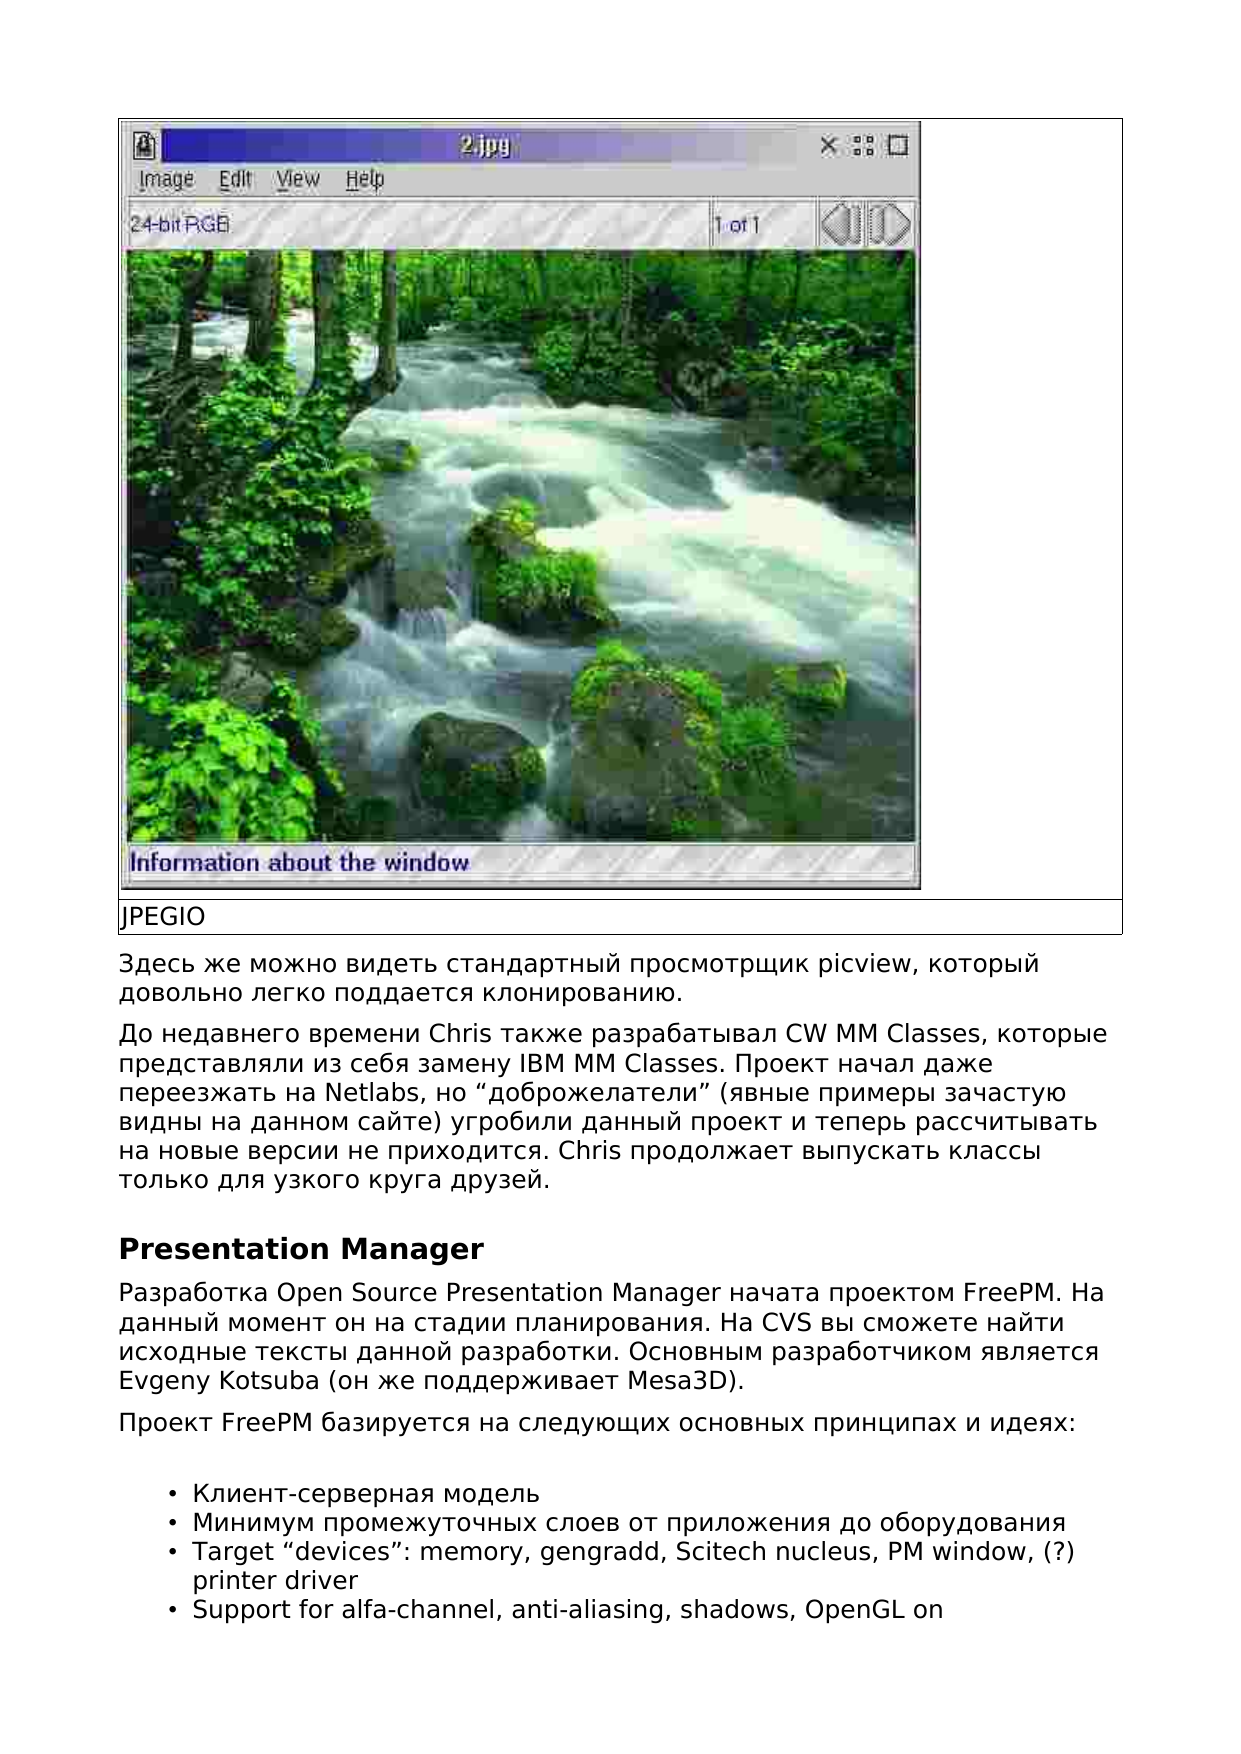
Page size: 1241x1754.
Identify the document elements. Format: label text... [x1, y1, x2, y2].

list Target “devices”: memory, gengradd, Scitech nucleus, PM window, (?) printer driver [177, 1537, 1122, 1596]
list Минимум промежуточных слоев от приложения до оборудования [177, 1508, 1122, 1537]
text До недавнего времени Chris также разрабатывал CW MM Classes, которые представляли из себя замену IBM MM Classes. Проект начал даже переезжать на Netlabs, но “доброжелатели” (явные примеры зачастую видны на данном сайте) угробили данный проект и теперь рассчитывать на новые версии не приходится. Chris продолжает выпускать классы только для узкого круга друзей. [118, 1019, 1122, 1194]
picture [121, 121, 922, 890]
text Разработка Open Source Presentation Manager начата проектом FreePM. На данный момент он на стадии планирования. На CVS вы сможете найти исходные тексты данной разработки. Основным разработчиком является Evgeny Kotsuba (он же поддерживает Mesa3D). [118, 1278, 1122, 1395]
list Клиент-серверная модель [177, 1479, 1122, 1508]
text Проект FreePM базируется на следующих основных принципах и идеях: [118, 1408, 1122, 1437]
subtitle Presentation Manager [118, 1232, 1122, 1266]
table_cell JPEGIO [119, 900, 1122, 934]
list Support for alfa-channel, anti-aliasing, shadows, OpenGL on [177, 1596, 1122, 1625]
text Здесь же можно видеть стандартный просмотрщик picview, который довольно легко поддается клонированию. [118, 949, 1122, 1007]
table_header [119, 119, 1122, 899]
